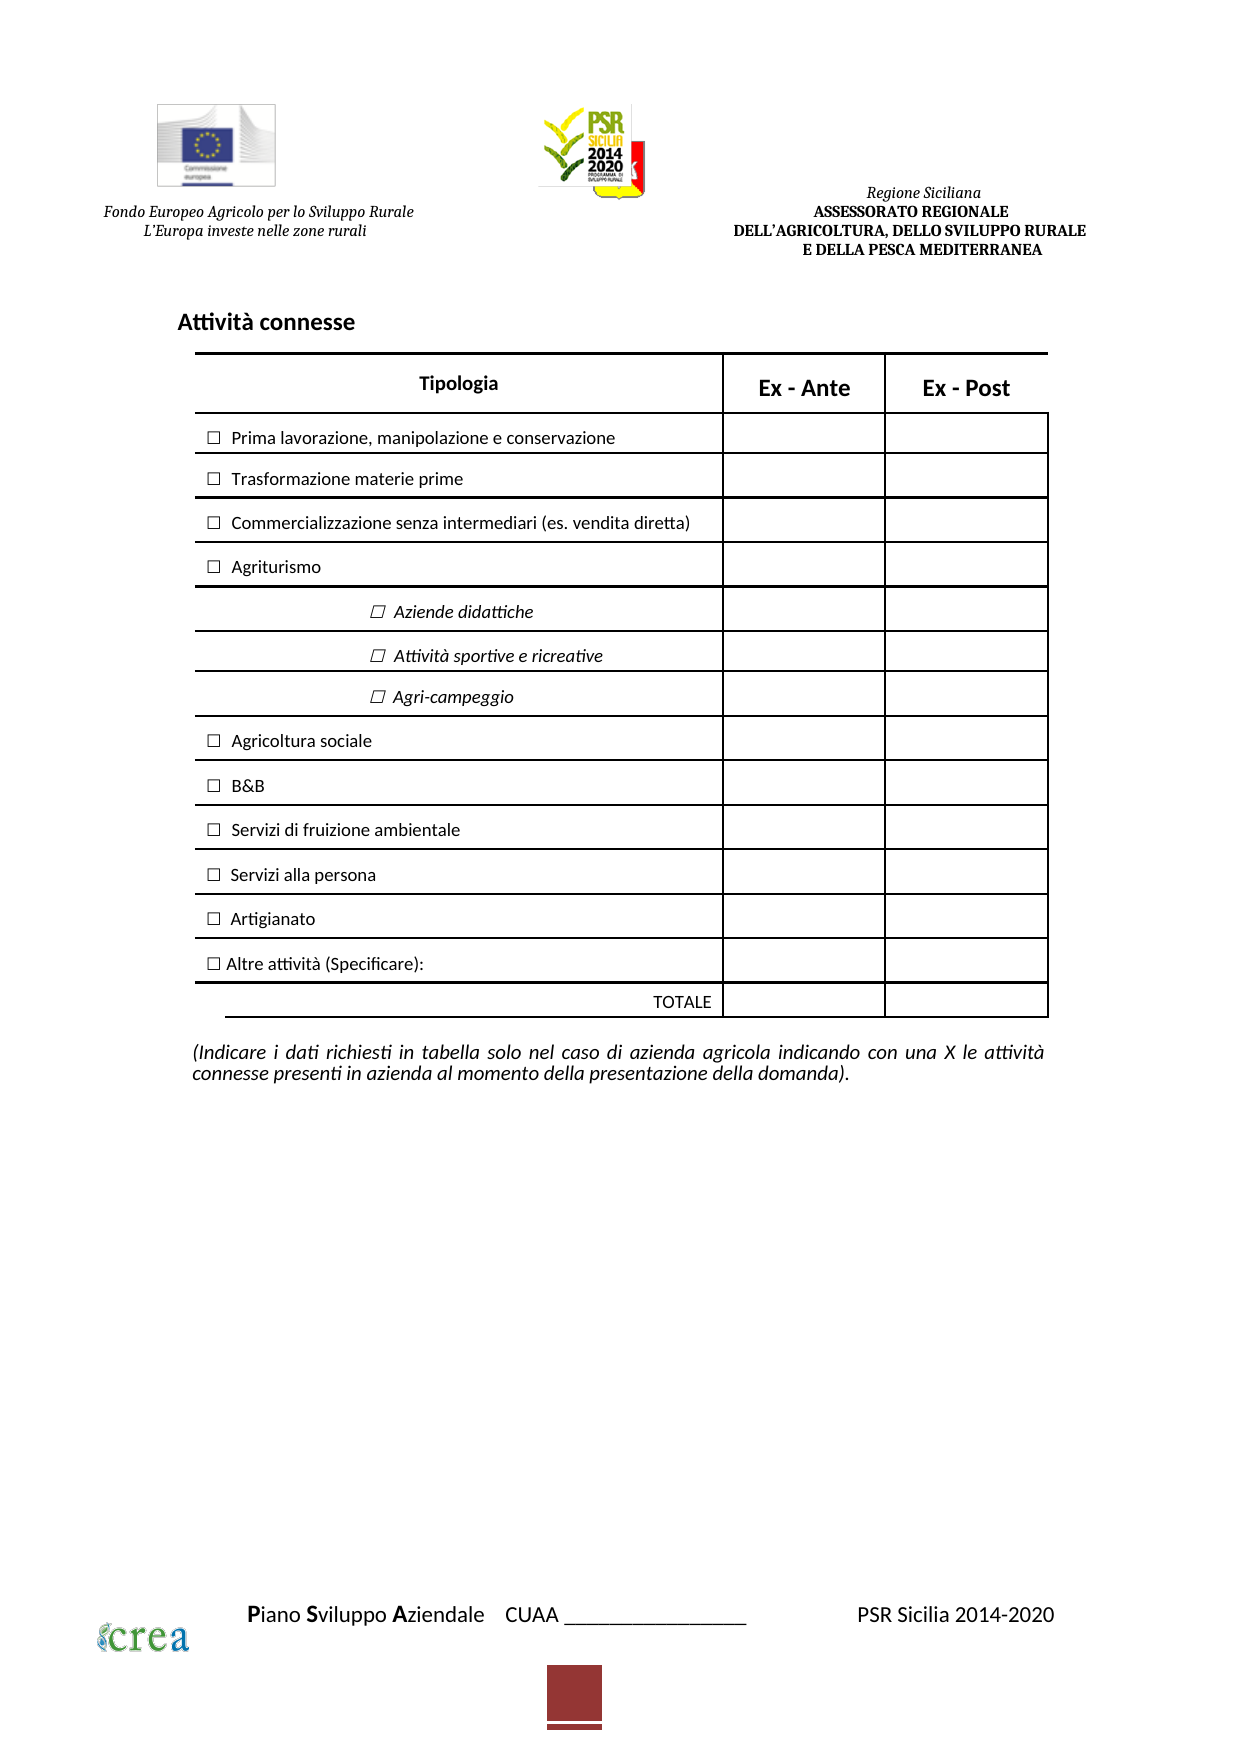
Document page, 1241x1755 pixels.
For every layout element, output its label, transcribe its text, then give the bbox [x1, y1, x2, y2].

table_cell [886, 850, 1047, 892]
table_cell [886, 543, 1047, 585]
table_cell ☐ Aziende didattiche [195, 588, 722, 630]
table_cell [886, 984, 1047, 1016]
table_cell [724, 806, 884, 848]
table_cell [724, 984, 884, 1016]
table_cell [724, 499, 884, 541]
table_header Ex - Ante [724, 355, 884, 412]
table_cell [724, 761, 884, 803]
table_cell [724, 672, 884, 714]
table_cell [886, 761, 1047, 803]
table_cell ☐ Commercializzazione senza intermediari (es. vendita diretta) [195, 499, 722, 541]
table_cell [886, 454, 1047, 496]
table_cell [724, 454, 884, 496]
table_cell ☐ Agricoltura sociale [195, 717, 722, 759]
table_cell [724, 414, 884, 452]
text (Indicare i dati richiesti in tabella solo nel caso di azienda agricola indicando con una X le attività connesse presenti in azienda al momento della presentazione della domanda). [192, 1043, 1048, 1084]
text Attività connesse [177, 306, 1093, 337]
table_cell [886, 895, 1047, 937]
table_cell [724, 543, 884, 585]
table_cell [724, 939, 884, 981]
table_cell ☐ B&B [195, 761, 722, 803]
table_cell [886, 717, 1047, 759]
table_header Tipologia [195, 355, 722, 412]
table_cell ☐ Trasformazione materie prime [195, 454, 722, 496]
table_cell [724, 850, 884, 892]
table_cell [886, 939, 1047, 981]
table_cell ☐ Artigianato [195, 895, 722, 937]
table_cell [886, 414, 1047, 452]
table_cell ☐ Servizi alla persona [195, 850, 722, 892]
table_cell [724, 895, 884, 937]
table_cell ☐ Agriturismo [195, 543, 722, 585]
table_cell ☐ Agri-campeggio [195, 672, 722, 714]
table_cell [886, 806, 1047, 848]
table_cell TOTALE [225, 984, 722, 1016]
table_cell ☐ Attività sportive e ricreative [195, 632, 722, 670]
table_cell [886, 588, 1047, 630]
table_cell [724, 632, 884, 670]
table_cell [724, 588, 884, 630]
table_cell ☐ Servizi di fruizione ambientale [195, 806, 722, 848]
table_cell ☐ Prima lavorazione, manipolazione e conservazione [195, 414, 722, 452]
table_cell [886, 632, 1047, 670]
table_cell [195, 984, 225, 1016]
table_cell ☐ Altre attività (Specificare): [195, 939, 722, 981]
table_header Ex - Post [886, 355, 1048, 412]
table_cell [724, 717, 884, 759]
table_cell [886, 672, 1047, 714]
table_cell [886, 499, 1047, 541]
